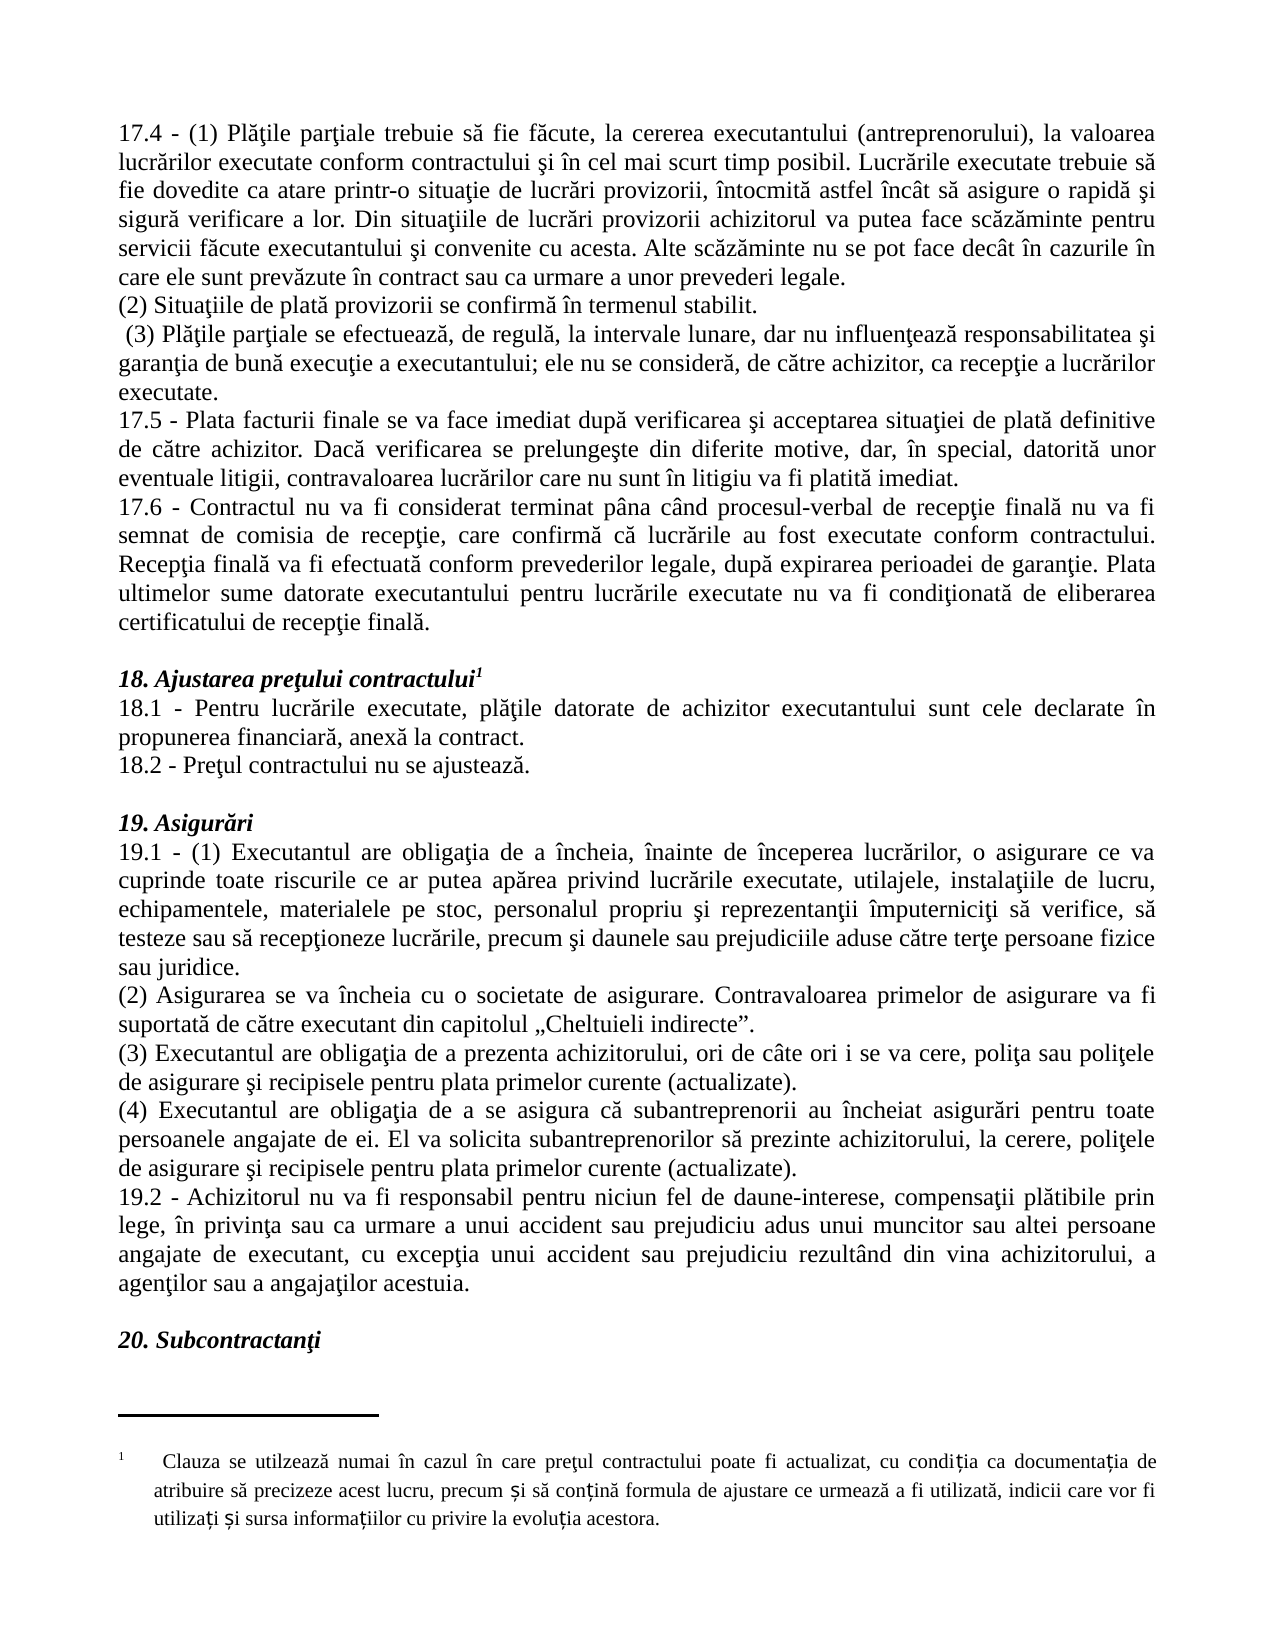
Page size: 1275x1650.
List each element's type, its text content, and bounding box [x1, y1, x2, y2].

text 18.1 - Pentru lucrările executate, plăţile datorate de achizitor executantului sunt cele declarate în propunerea financiară, anexă la contract. [118, 693, 1157, 751]
text (3) Plăţile parţiale se efectuează, de regulă, la intervale lunare, dar nu influenţează responsabilitatea şi garanţia de bună execuţie a executantului; ele nu se consideră, de către achizitor, ca recepţie a lucrărilor executate. [118, 319, 1157, 406]
text 19. Asigurări [118, 808, 1157, 837]
text (2) Asigurarea se va încheia cu o societate de asigurare. Contravaloarea primelor de asigurare va fi suportată de către executant din capitolul „Cheltuieli indirecte”. [118, 981, 1157, 1038]
text Clauza se utilzează numai în cazul în care preţul contractului poate fi actualizat, cu condiția ca documentația de atribuire să precizeze acest lucru, precum și să conțină formula de ajustare ce urmează a fi utilizată, indicii care vor fi utilizați și sursa informațiilor cu privire la evoluția acestora. [118, 1447, 1157, 1532]
text 18. Ajustarea preţului contractului [118, 664, 1157, 693]
text 20. Subcontractanţi [118, 1326, 1157, 1354]
text (2) Situaţiile de plată provizorii se confirmă în termenul stabilit. [118, 291, 1157, 319]
text 19.2 - Achizitorul nu va fi responsabil pentru niciun fel de daune-interese, compensaţii plătibile prin lege, în privinţa sau ca urmare a unui accident sau prejudiciu adus unui muncitor sau altei persoane angajate de executant, cu excepţia unui accident sau prejudiciu rezultând din vina achizitorului, a agenţilor sau a angajaţilor acestuia. [118, 1182, 1157, 1297]
text 19.1 - (1) Executantul are obligaţia de a încheia, înainte de începerea lucrărilor, o asigurare ce va cuprinde toate riscurile ce ar putea apărea privind lucrările executate, utilajele, instalaţiile de lucru, echipamentele, materialele pe stoc, personalul propriu şi reprezentanţii împuterniciţi să verifice, să testeze sau să recepţioneze lucrările, precum şi daunele sau prejudiciile aduse către terţe persoane fizice sau juridice. [118, 837, 1157, 981]
text 17.5 - Plata facturii finale se va face imediat după verificarea şi acceptarea situaţiei de plată definitive de către achizitor. Dacă verificarea se prelungeşte din diferite motive, dar, în special, datorită unor eventuale litigii, contravaloarea lucrărilor care nu sunt în litigiu va fi platită imediat. [118, 406, 1157, 492]
text (3) Executantul are obligaţia de a prezenta achizitorului, ori de câte ori i se va cere, poliţa sau poliţele de asigurare şi recipisele pentru plata primelor curente (actualizate). [118, 1038, 1157, 1096]
text (4) Executantul are obligaţia de a se asigura că subantreprenorii au încheiat asigurări pentru toate persoanele angajate de ei. El va solicita subantreprenorilor să prezinte achizitorului, la cerere, poliţele de asigurare şi recipisele pentru plata primelor curente (actualizate). [118, 1096, 1157, 1182]
text 18.2 - Preţul contractului nu se ajustează. [118, 751, 1157, 779]
text 17.4 - (1) Plăţile parţiale trebuie să fie făcute, la cererea executantului (antreprenorului), la valoarea lucrărilor executate conform contractului şi în cel mai scurt timp posibil. Lucrările executate trebuie să fie dovedite ca atare printr-o situaţie de lucrări provizorii, întocmită astfel încât să asigure o rapidă şi sigură verificare a lor. Din situaţiile de lucrări provizorii achizitorul va putea face scăzăminte pentru servicii făcute executantului şi convenite cu acesta. Alte scăzăminte nu se pot face decât în cazurile în care ele sunt prevăzute în contract sau ca urmare a unor prevederi legale. [118, 118, 1157, 291]
text 17.6 - Contractul nu va fi considerat terminat pâna când procesul-verbal de recepţie finală nu va fi semnat de comisia de recepţie, care confirmă că lucrările au fost executate conform contractului. Recepţia finală va fi efectuată conform prevederilor legale, după expirarea perioadei de garanţie. Plata ultimelor sume datorate executantului pentru lucrările executate nu va fi condiţionată de eliberarea certificatului de recepţie finală. [118, 492, 1157, 636]
